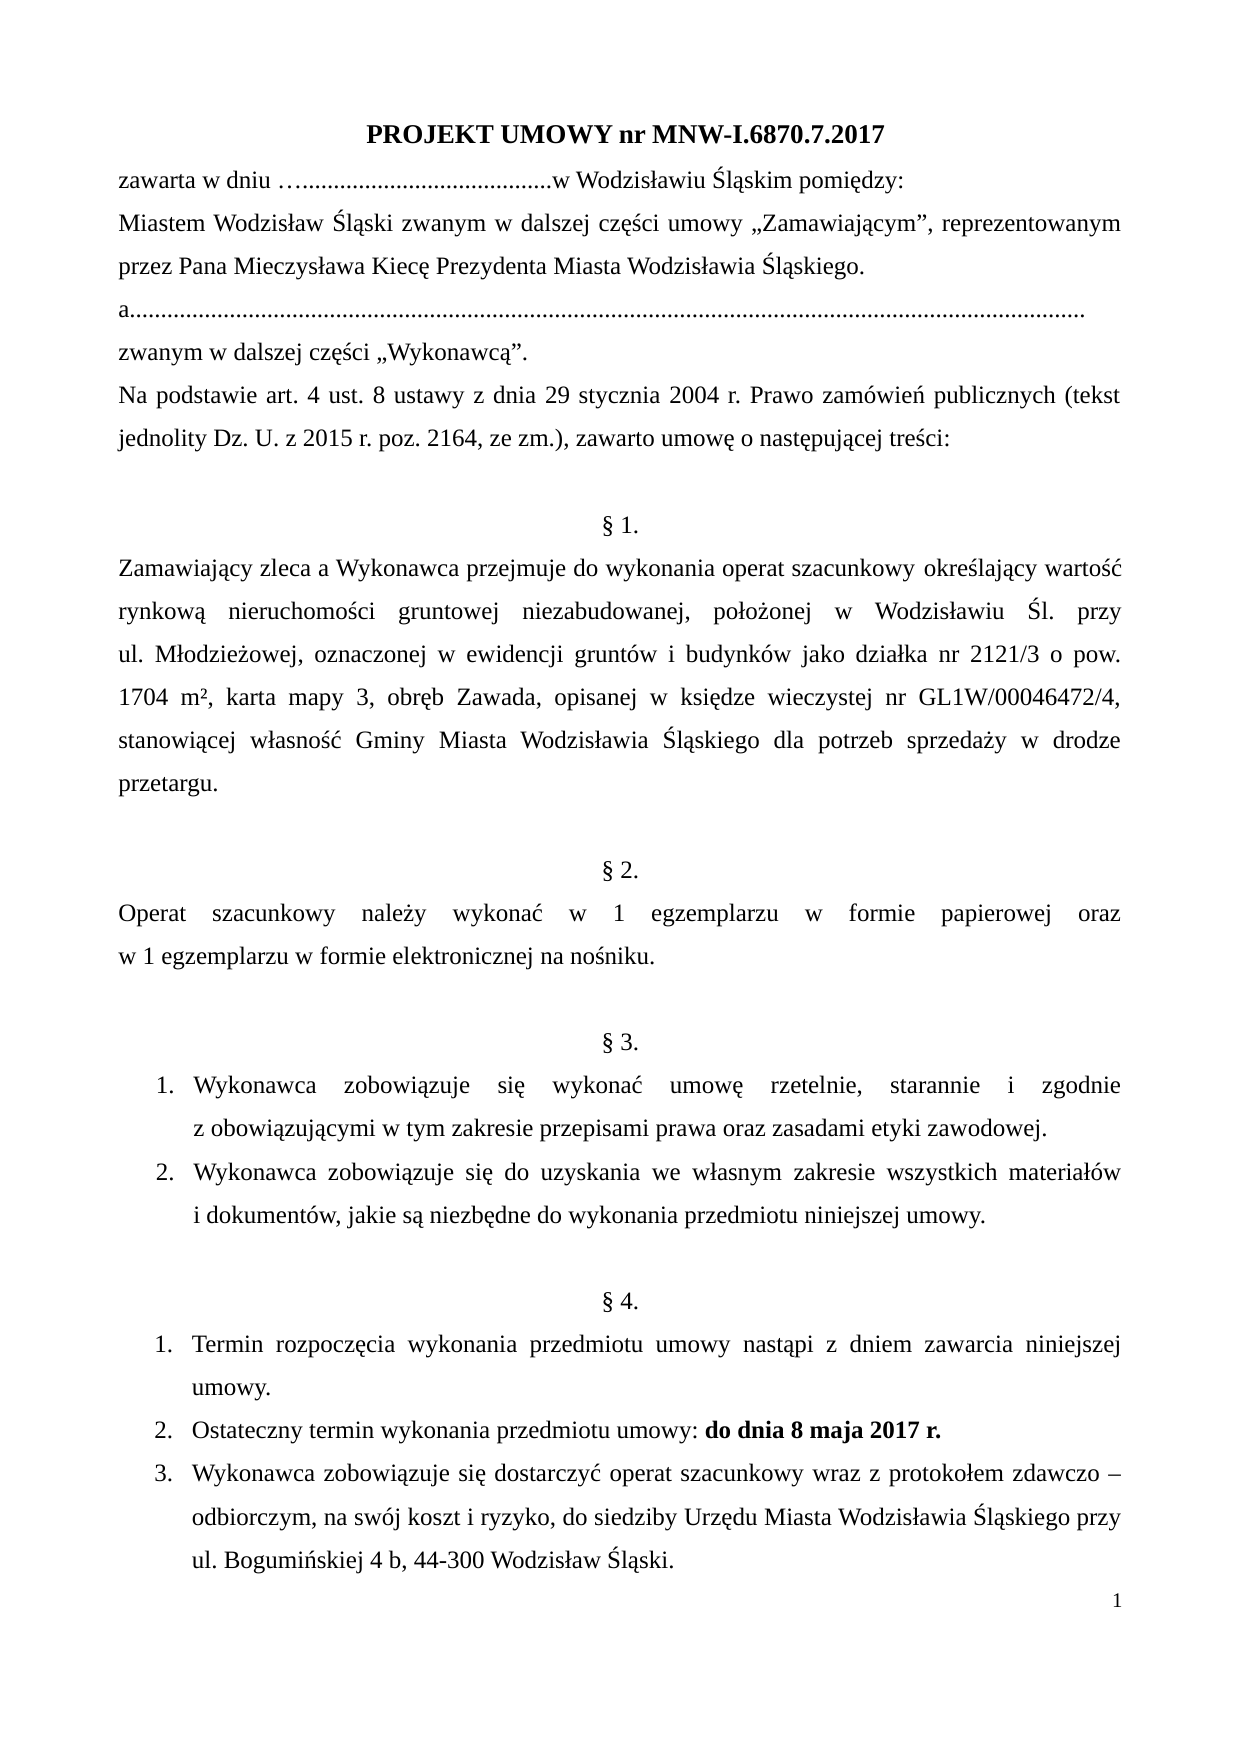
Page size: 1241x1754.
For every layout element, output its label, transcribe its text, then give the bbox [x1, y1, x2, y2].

text Zamawiający zleca a Wykonawca przejmuje do wykonania operat szacunkowy określający wartość rynkową nieruchomości gruntowej niezabudowanej, położonej w Wodzisławiu Śl. przy ul. Młodzieżowej, oznaczonej w ewidencji gruntów i budynków jako działka nr 2121/3 o pow. 1704 m², karta mapy 3, obręb Zawada, opisanej w księdze wieczystej nr GL1W/00046472/4, stanowiącej własność Gminy Miasta Wodzisławia Śląskiego dla potrzeb sprzedaży w drodze przetargu. [118, 553, 1122, 797]
text PROJEKT UMOWY nr MNW-I.6870.7.2017 [0, 118, 1122, 149]
list Wykonawca zobowiązuje się do uzyskania we własnym zakresie wszystkich materiałów i dokumentów, jakie są niezbędne do wykonania przedmiotu niniejszej umowy. [156, 1157, 1122, 1228]
text zwanym w dalszej części „Wykonawcą”. [118, 337, 1122, 366]
text zawarta w dniu …........................................w Wodzisławiu Śląskim pomiędzy: [118, 165, 1122, 193]
list Wykonawca zobowiązuje się wykonać umowę rzetelnie, starannie i zgodnie z obowiązującymi w tym zakresie przepisami prawa oraz zasadami etyki zawodowej. [156, 1070, 1122, 1142]
text a......................................................................................................................................................... [118, 294, 1122, 323]
text Miastem Wodzisław Śląski zwanym w dalszej części umowy „Zamawiającym”, reprezentowanym przez Pana Mieczysława Kiecę Prezydenta Miasta Wodzisławia Śląskiego. [118, 208, 1122, 280]
text § 3. [118, 1027, 1122, 1056]
list Wykonawca zobowiązuje się dostarczyć operat szacunkowy wraz z protokołem zdawczo –odbiorczym, na swój koszt i ryzyko, do siedziby Urzędu Miasta Wodzisławia Śląskiego przy ul. Bogumińskiej 4 b, 44-300 Wodzisław Śląski. [154, 1458, 1122, 1573]
text Na podstawie art. 4 ust. 8 ustawy z dnia 29 stycznia 2004 r. Prawo zamówień publicznych (tekst jednolity Dz. U. z 2015 r. poz. 2164, ze zm.), zawarto umowę o następującej treści: [118, 380, 1122, 452]
list Ostateczny termin wykonania przedmiotu umowy: do dnia 8 maja 2017 r. [154, 1415, 1122, 1444]
list Termin rozpoczęcia wykonania przedmiotu umowy nastąpi z dniem zawarcia niniejszej umowy. [154, 1329, 1122, 1401]
text § 4. [118, 1286, 1122, 1315]
text 1 [118, 1588, 1122, 1612]
text Operat szacunkowy należy wykonać w 1 egzemplarzu w formie papierowej oraz w 1 egzemplarzu w formie elektronicznej na nośniku. [118, 898, 1122, 970]
text § 2. [118, 855, 1122, 883]
text § 1. [118, 510, 1122, 538]
